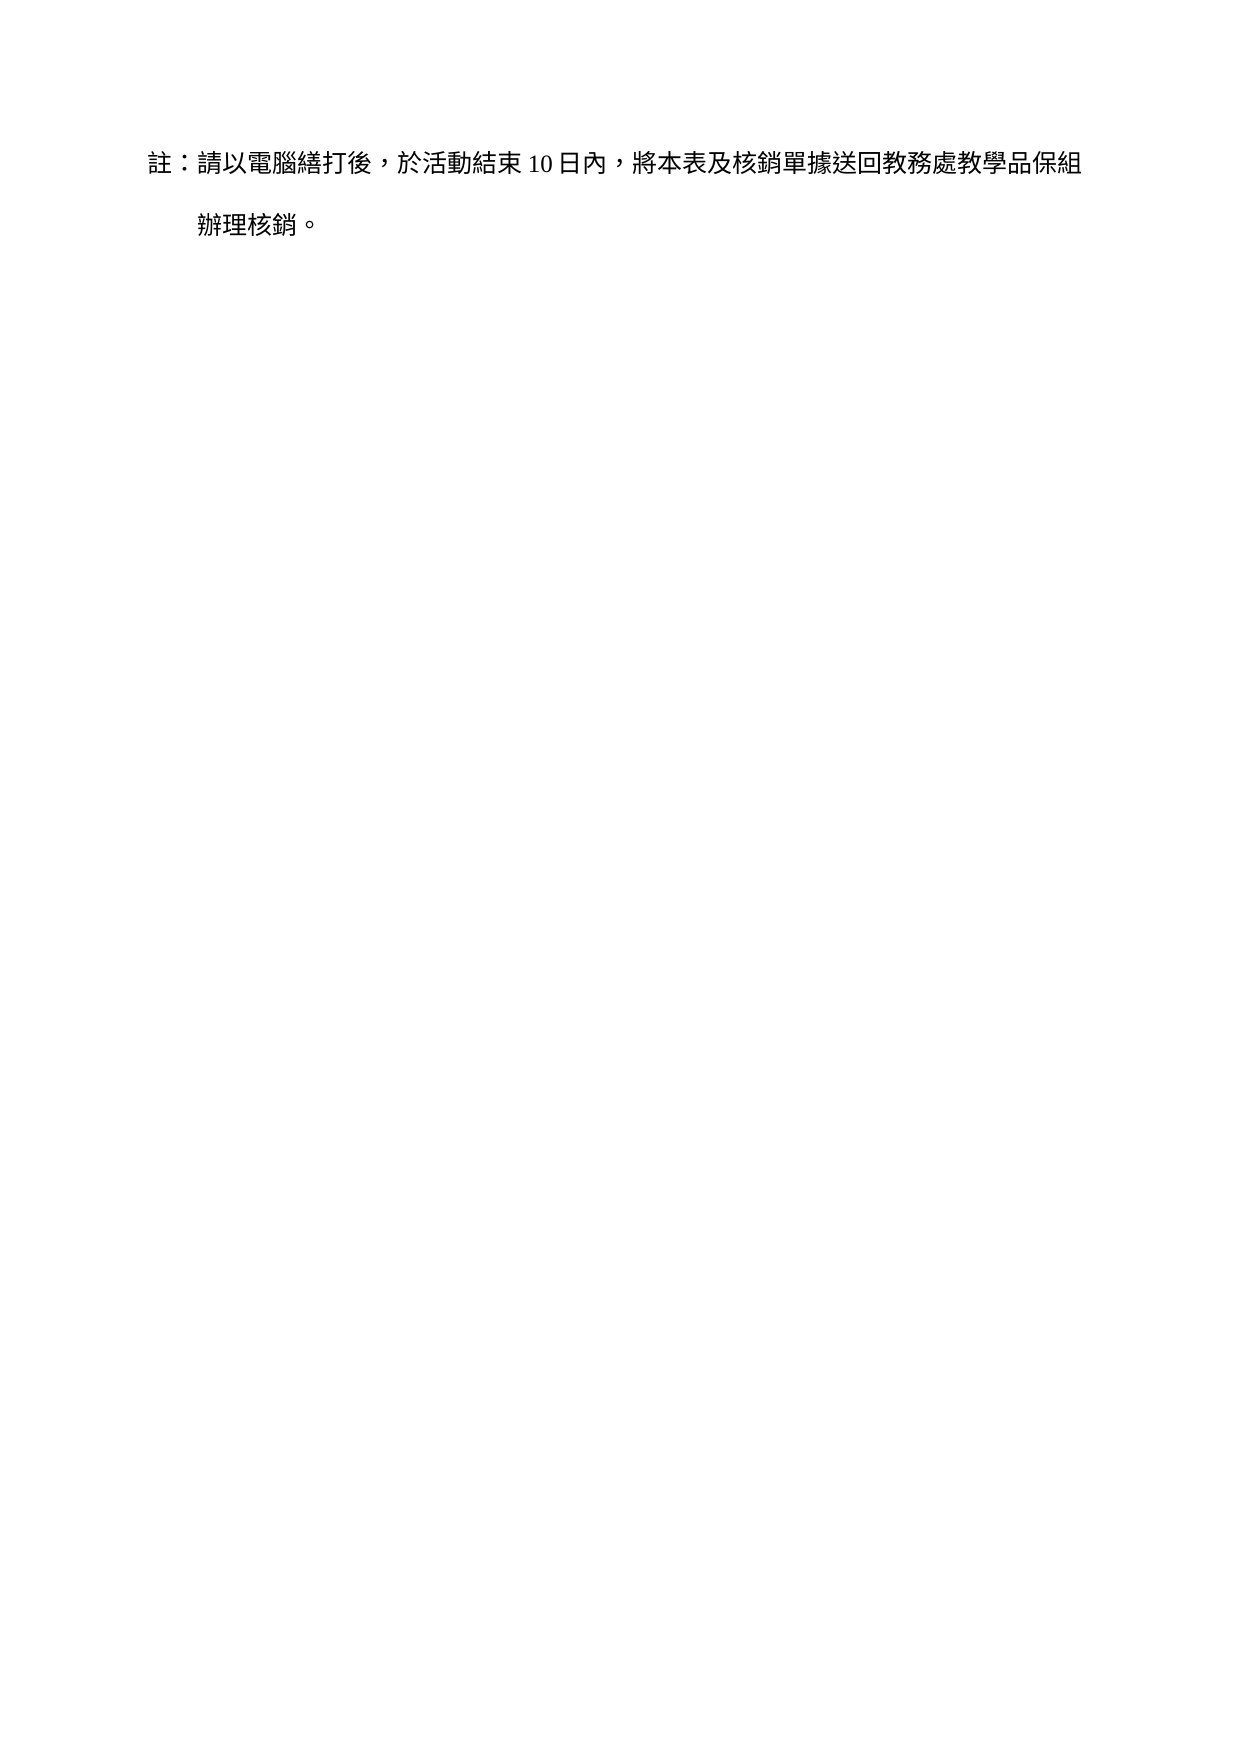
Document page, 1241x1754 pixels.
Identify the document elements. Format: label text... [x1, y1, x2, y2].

text 註：請以電腦繕打後，於活動結束10日內，將本表及核銷單據送回教務處教學品保組辦理核銷。 [148, 119, 1092, 244]
